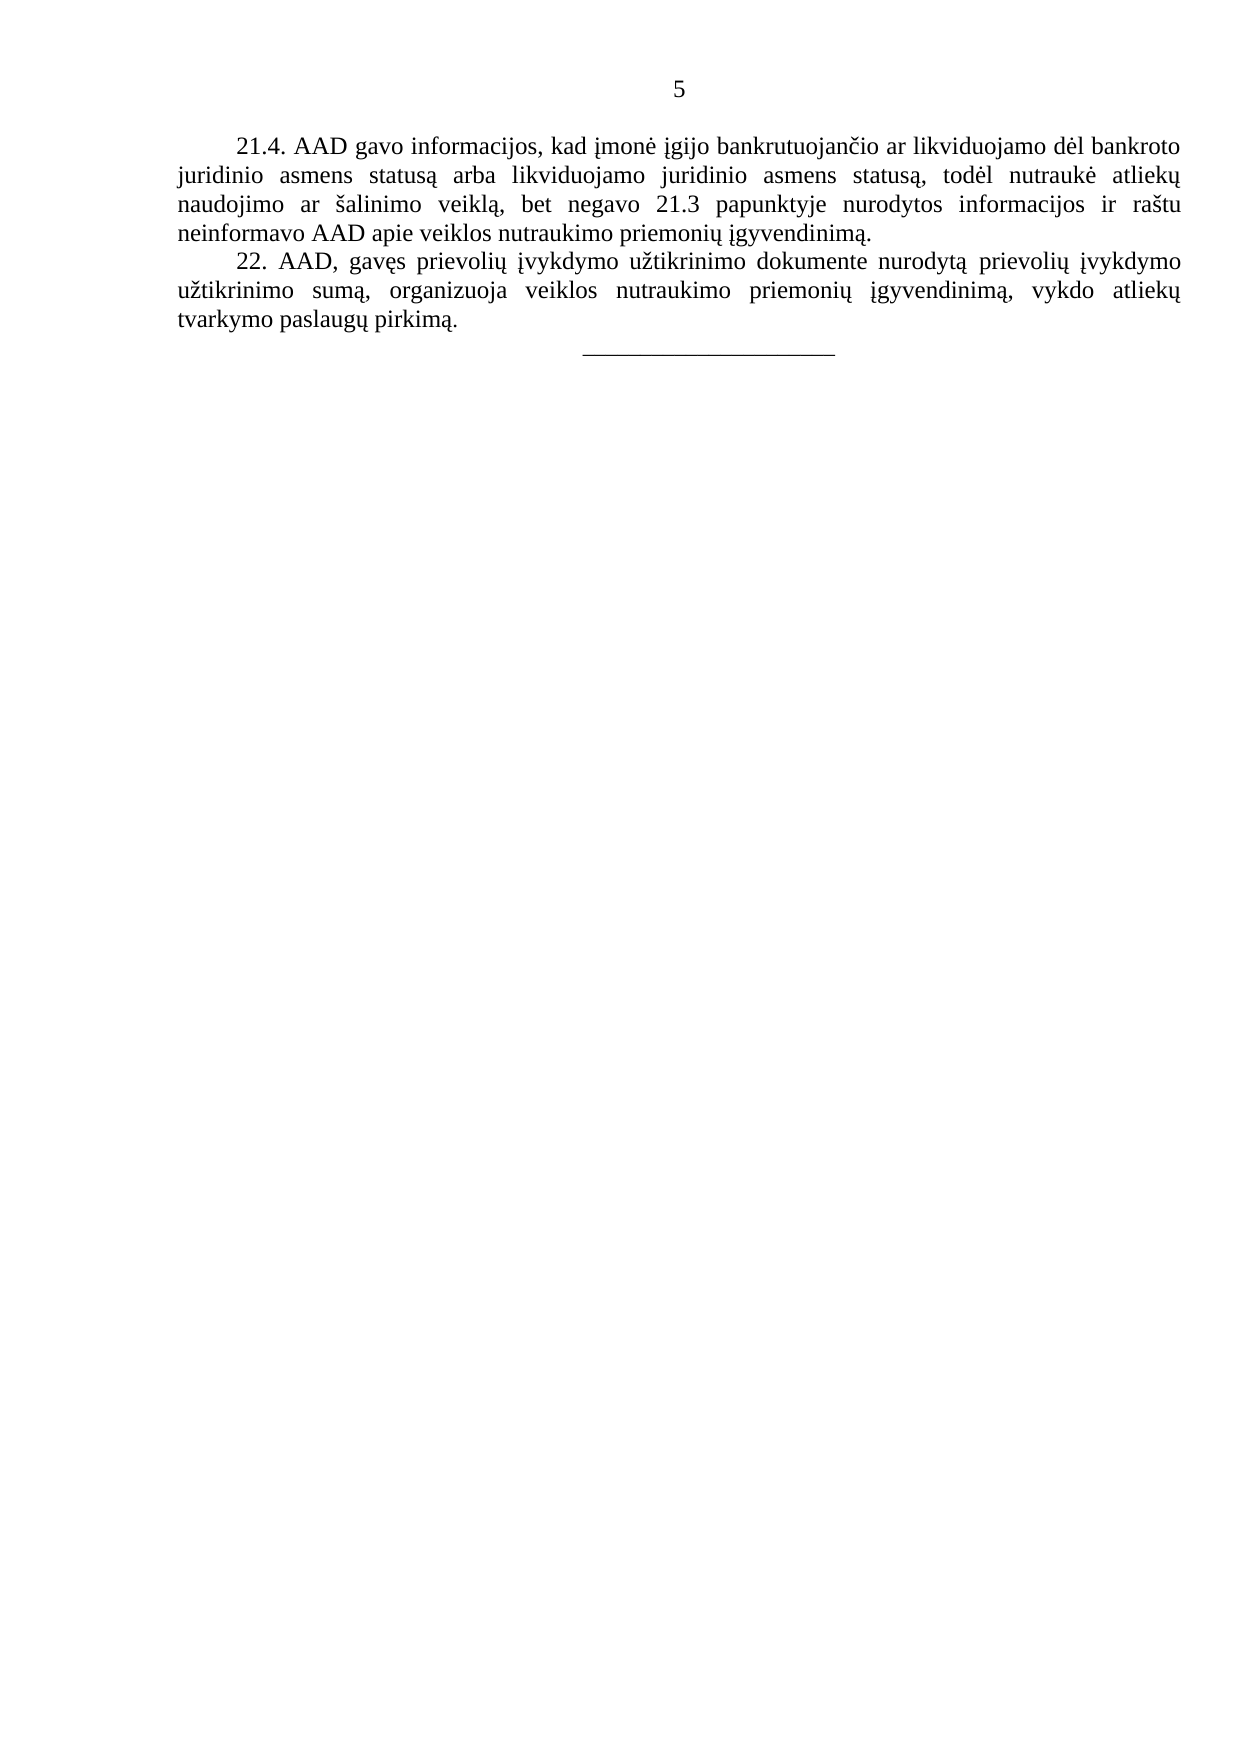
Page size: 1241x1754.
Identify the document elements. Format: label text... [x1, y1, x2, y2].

text ______________________ [177, 333, 1181, 359]
text 22. AAD, gavęs prievolių įvykdymo užtikrinimo dokumente nurodytą prievolių įvykdymo užtikrinimo sumą, organizuoja veiklos nutraukimo priemonių įgyvendinimą, vykdo atliekų tvarkymo paslaugų pirkimą. [177, 246, 1181, 333]
text 21.4. AAD gavo informacijos, kad įmonė įgijo bankrutuojančio ar likviduojamo dėl bankroto juridinio asmens statusą arba likviduojamo juridinio asmens statusą, todėl nutraukė atliekų naudojimo ar šalinimo veiklą, bet negavo 21.3 papunktyje nurodytos informacijos ir raštu neinformavo AAD apie veiklos nutraukimo priemonių įgyvendinimą. [177, 131, 1181, 246]
